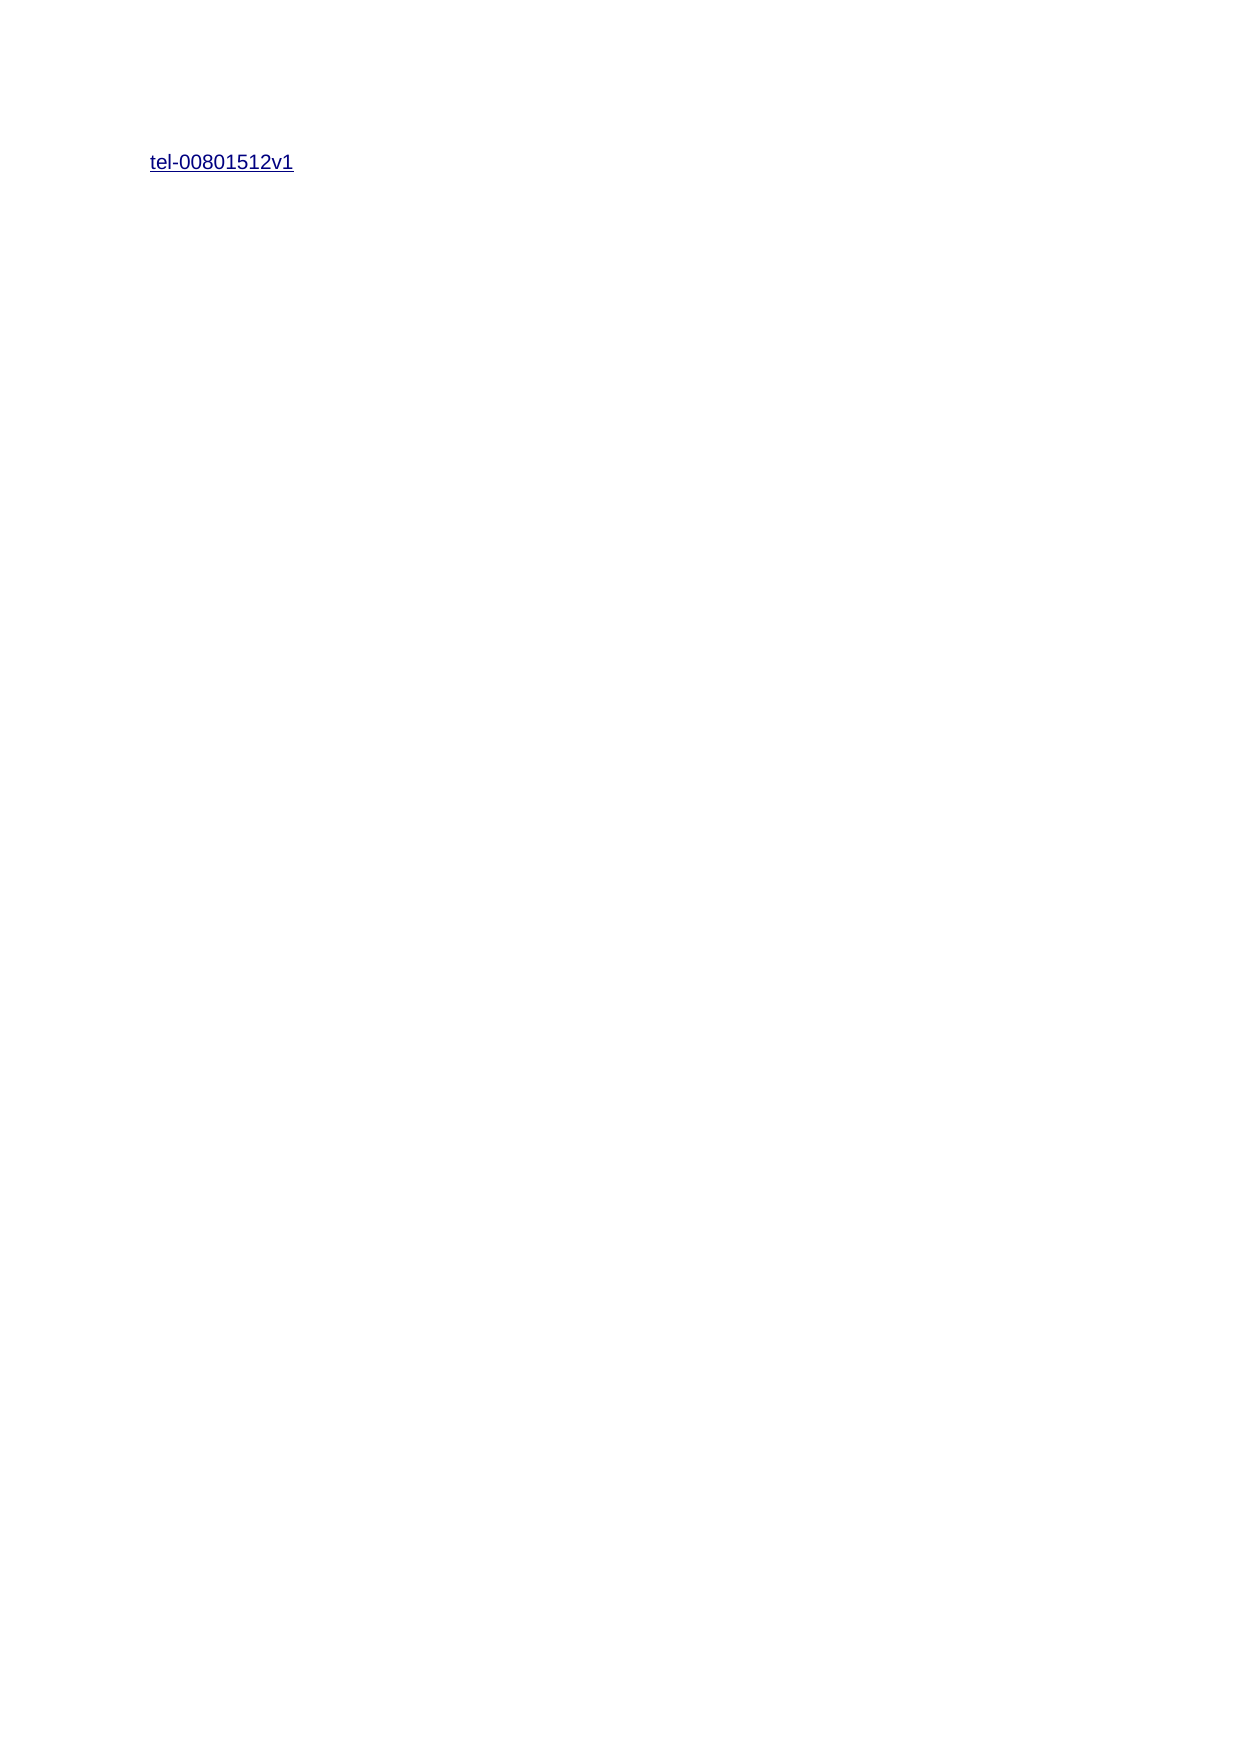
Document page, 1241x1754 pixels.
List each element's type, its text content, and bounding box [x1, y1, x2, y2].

table_header tel-00801512v1 [150, 150, 1090, 174]
